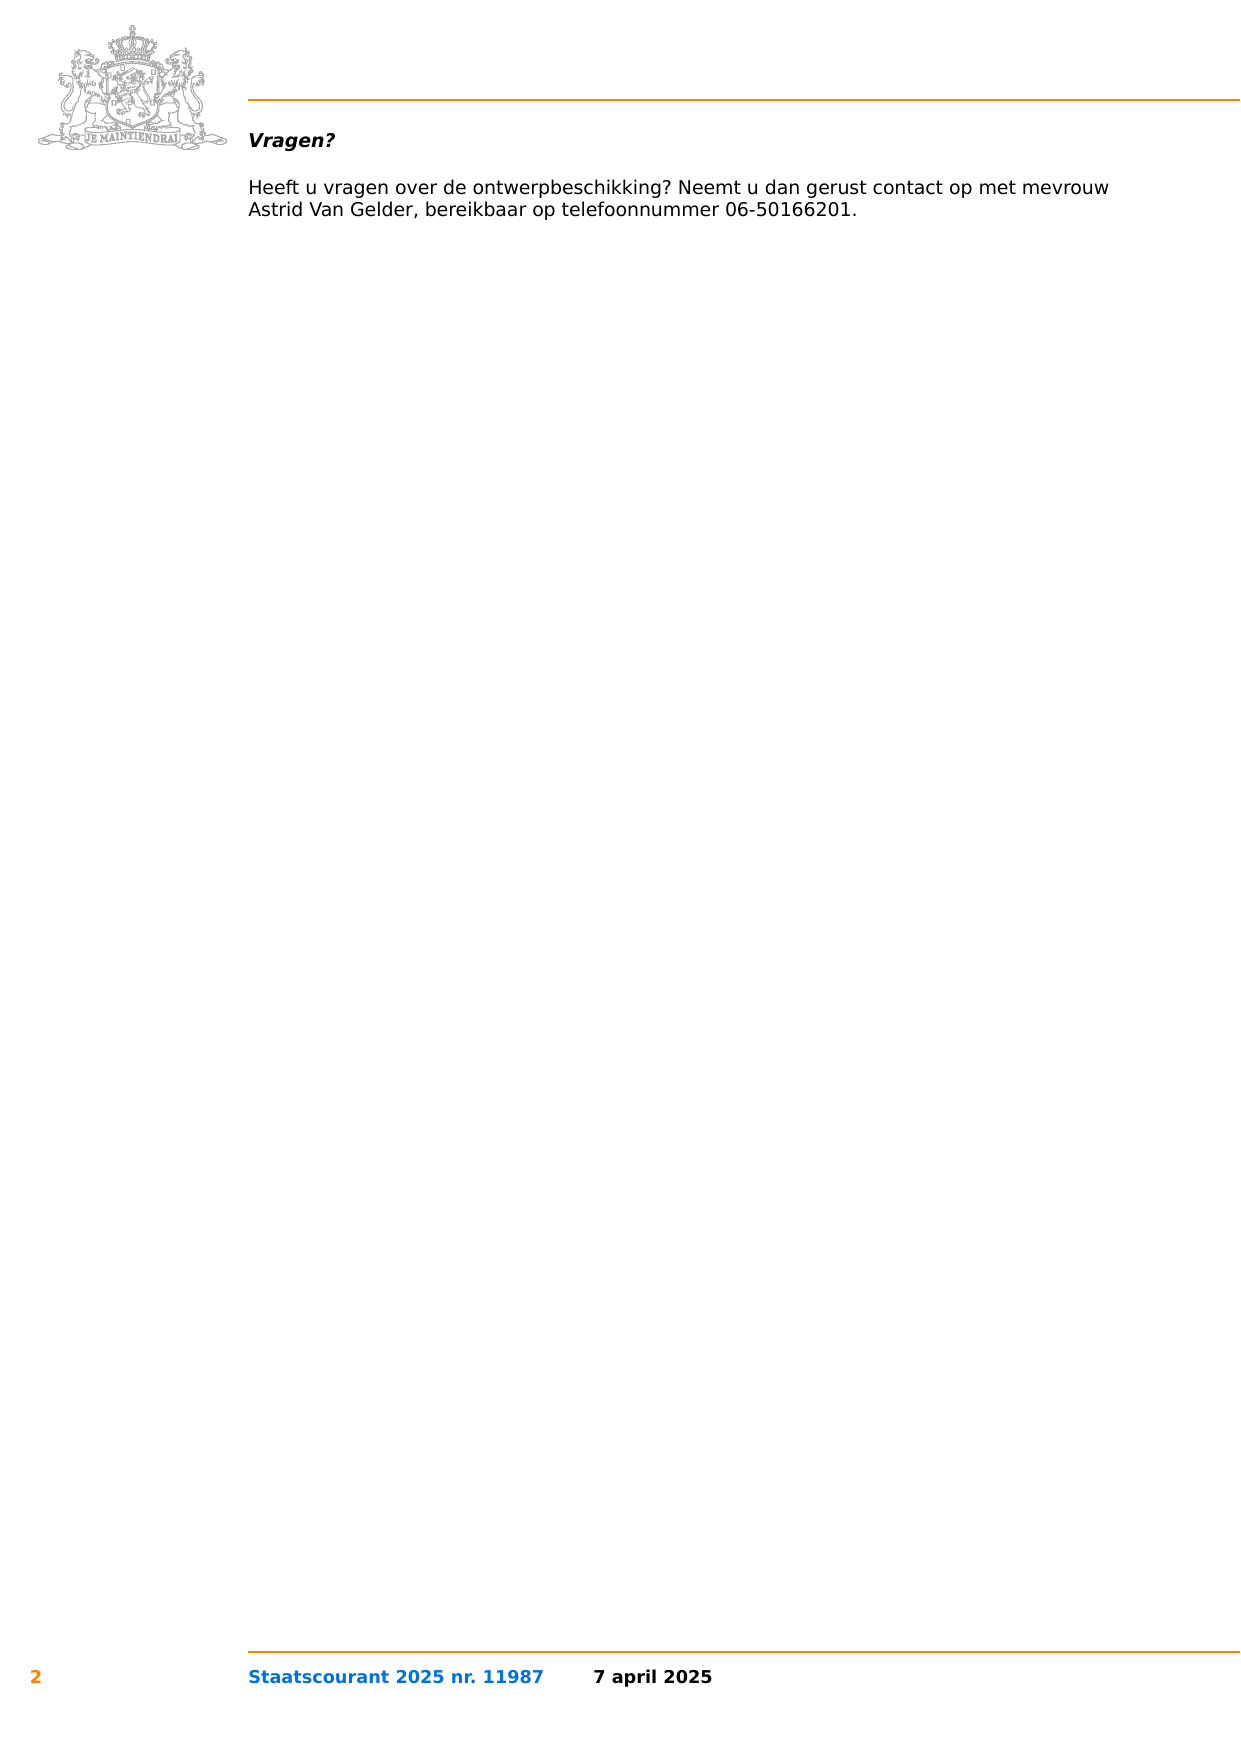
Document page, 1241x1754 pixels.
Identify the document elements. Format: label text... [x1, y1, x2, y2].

text Heeft u vragen over de ontwerpbeschikking? Neemt u dan gerust contact op met mevrouw Astrid Van Gelder, bereikbaar op telefoonnummer 06-50166201. [248, 177, 1163, 221]
subtitle Vragen? [248, 130, 1163, 152]
picture [38, 25, 227, 150]
